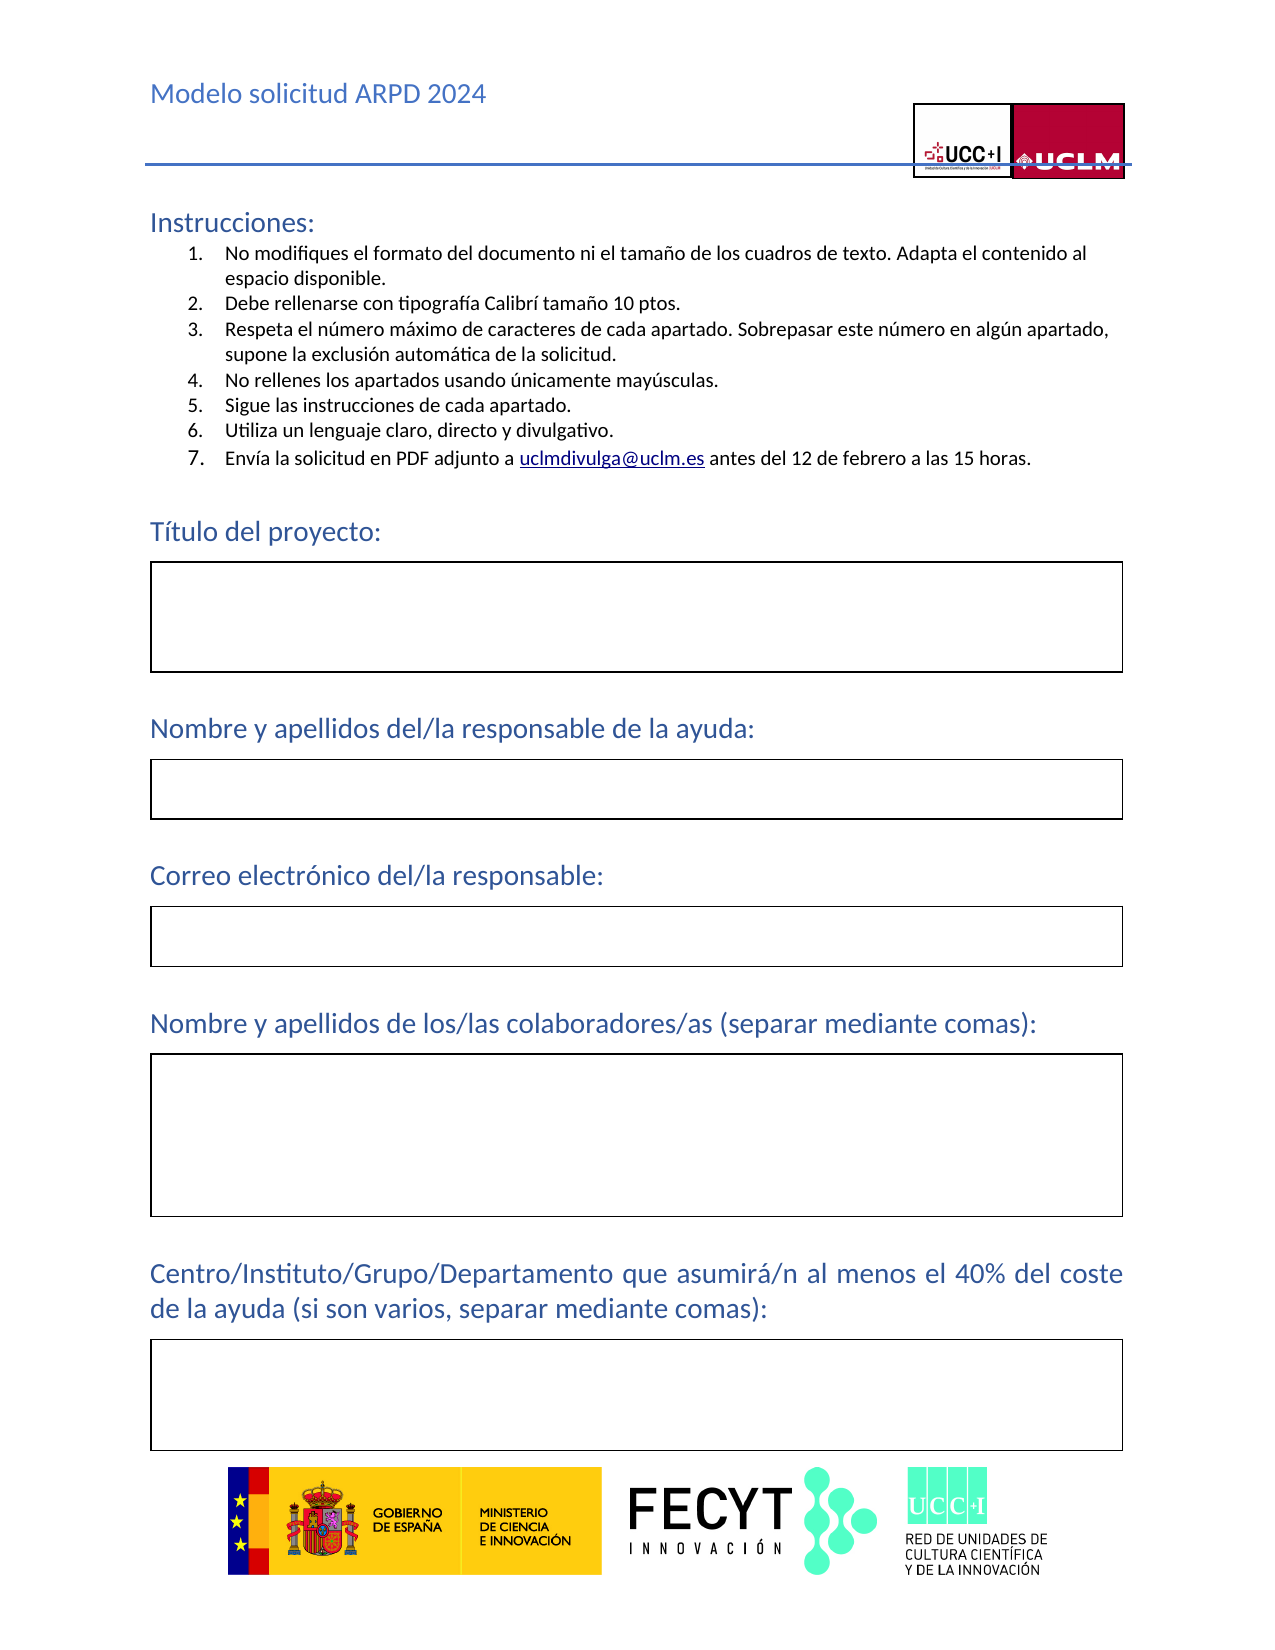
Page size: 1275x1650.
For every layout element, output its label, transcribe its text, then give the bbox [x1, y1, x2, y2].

list No rellenes los apartados usando únicamente mayúsculas. [187, 367, 1125, 392]
subtitle Centro/Instituto/Grupo/Departamento que asumirá/n al menos el 40% del coste de la ayuda (si son varios, separar mediante comas): [150, 1255, 1125, 1326]
subtitle Instrucciones: [150, 204, 1125, 240]
subtitle Correo electrónico del/la responsable: [150, 857, 1125, 893]
list Envía la solicitud en PDF adjunto a uclmdivulga@uclm.es antes del 12 de febrero a las 15 horas. [187, 443, 1125, 471]
list Utiliza un lenguaje claro, directo y divulgativo. [187, 418, 1125, 443]
subtitle Nombre y apellidos del/la responsable de la ayuda: [150, 710, 1125, 746]
list Respeta el número máximo de caracteres de cada apartado. Sobrepasar este número en algún apartado, supone la exclusión automática de la solicitud. [187, 316, 1125, 367]
list No modifiques el formato del documento ni el tamaño de los cuadros de texto. Adapta el contenido al espacio disponible. [187, 240, 1125, 291]
list Sigue las instrucciones de cada apartado. [187, 392, 1125, 418]
subtitle Nombre y apellidos de los/las colaboradores/as (separar mediante comas): [150, 1005, 1125, 1040]
subtitle Título del proyecto: [150, 513, 1125, 548]
list Debe rellenarse con tipografía Calibrí tamaño 10 ptos. [187, 291, 1125, 316]
